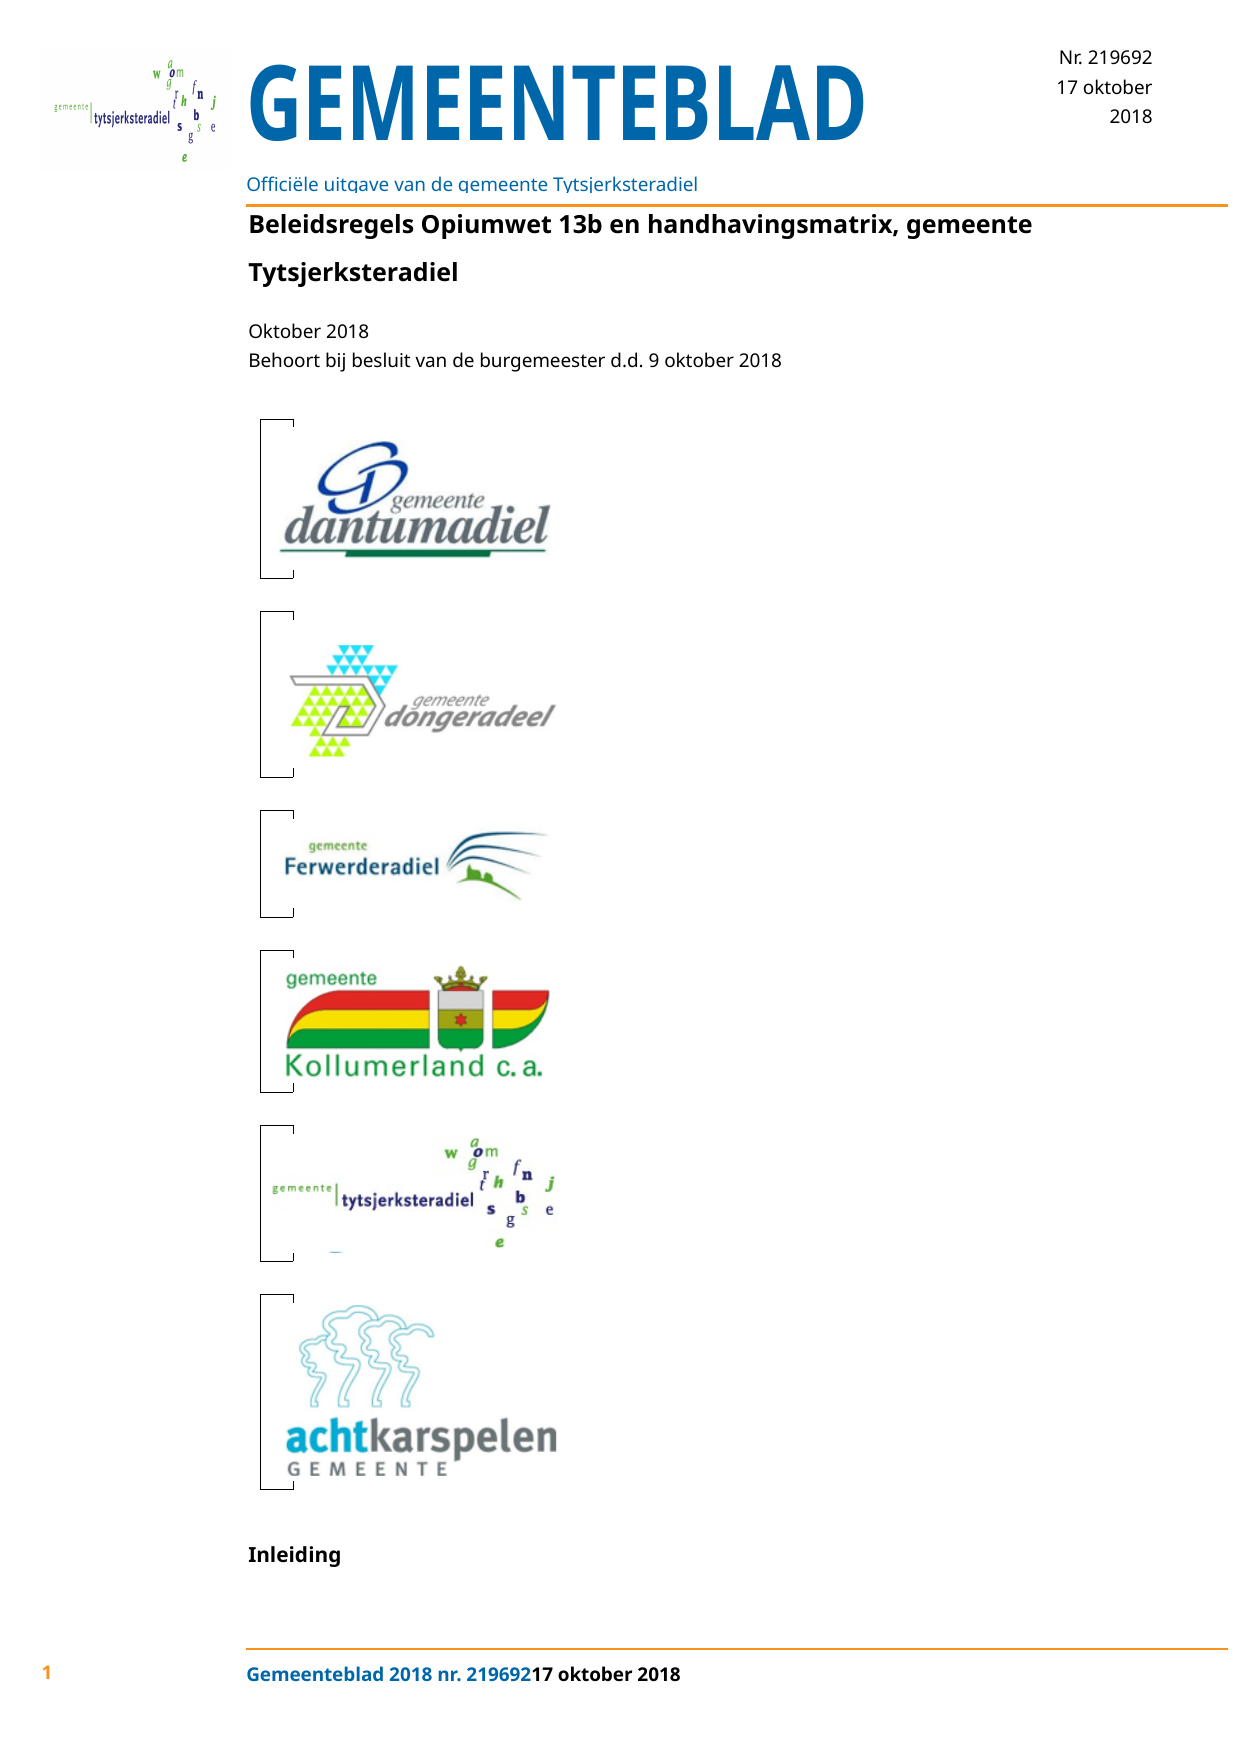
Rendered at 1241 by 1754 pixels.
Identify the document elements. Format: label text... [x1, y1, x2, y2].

text Oktober 2018 [248, 318, 1152, 344]
picture [268, 1303, 565, 1481]
text Beleidsregels Opiumwet 13b en handhavingsmatrix, gemeente Tytsjerksteradiel [248, 207, 1152, 288]
picture [268, 819, 565, 908]
picture [268, 427, 565, 570]
picture [268, 620, 565, 768]
picture [41, 47, 231, 172]
picture [268, 1134, 565, 1253]
text Inleiding [248, 1540, 1152, 1569]
picture [268, 958, 565, 1083]
text Behoort bij besluit van de burgemeester d.d. 9 oktober 2018 [248, 347, 1152, 373]
